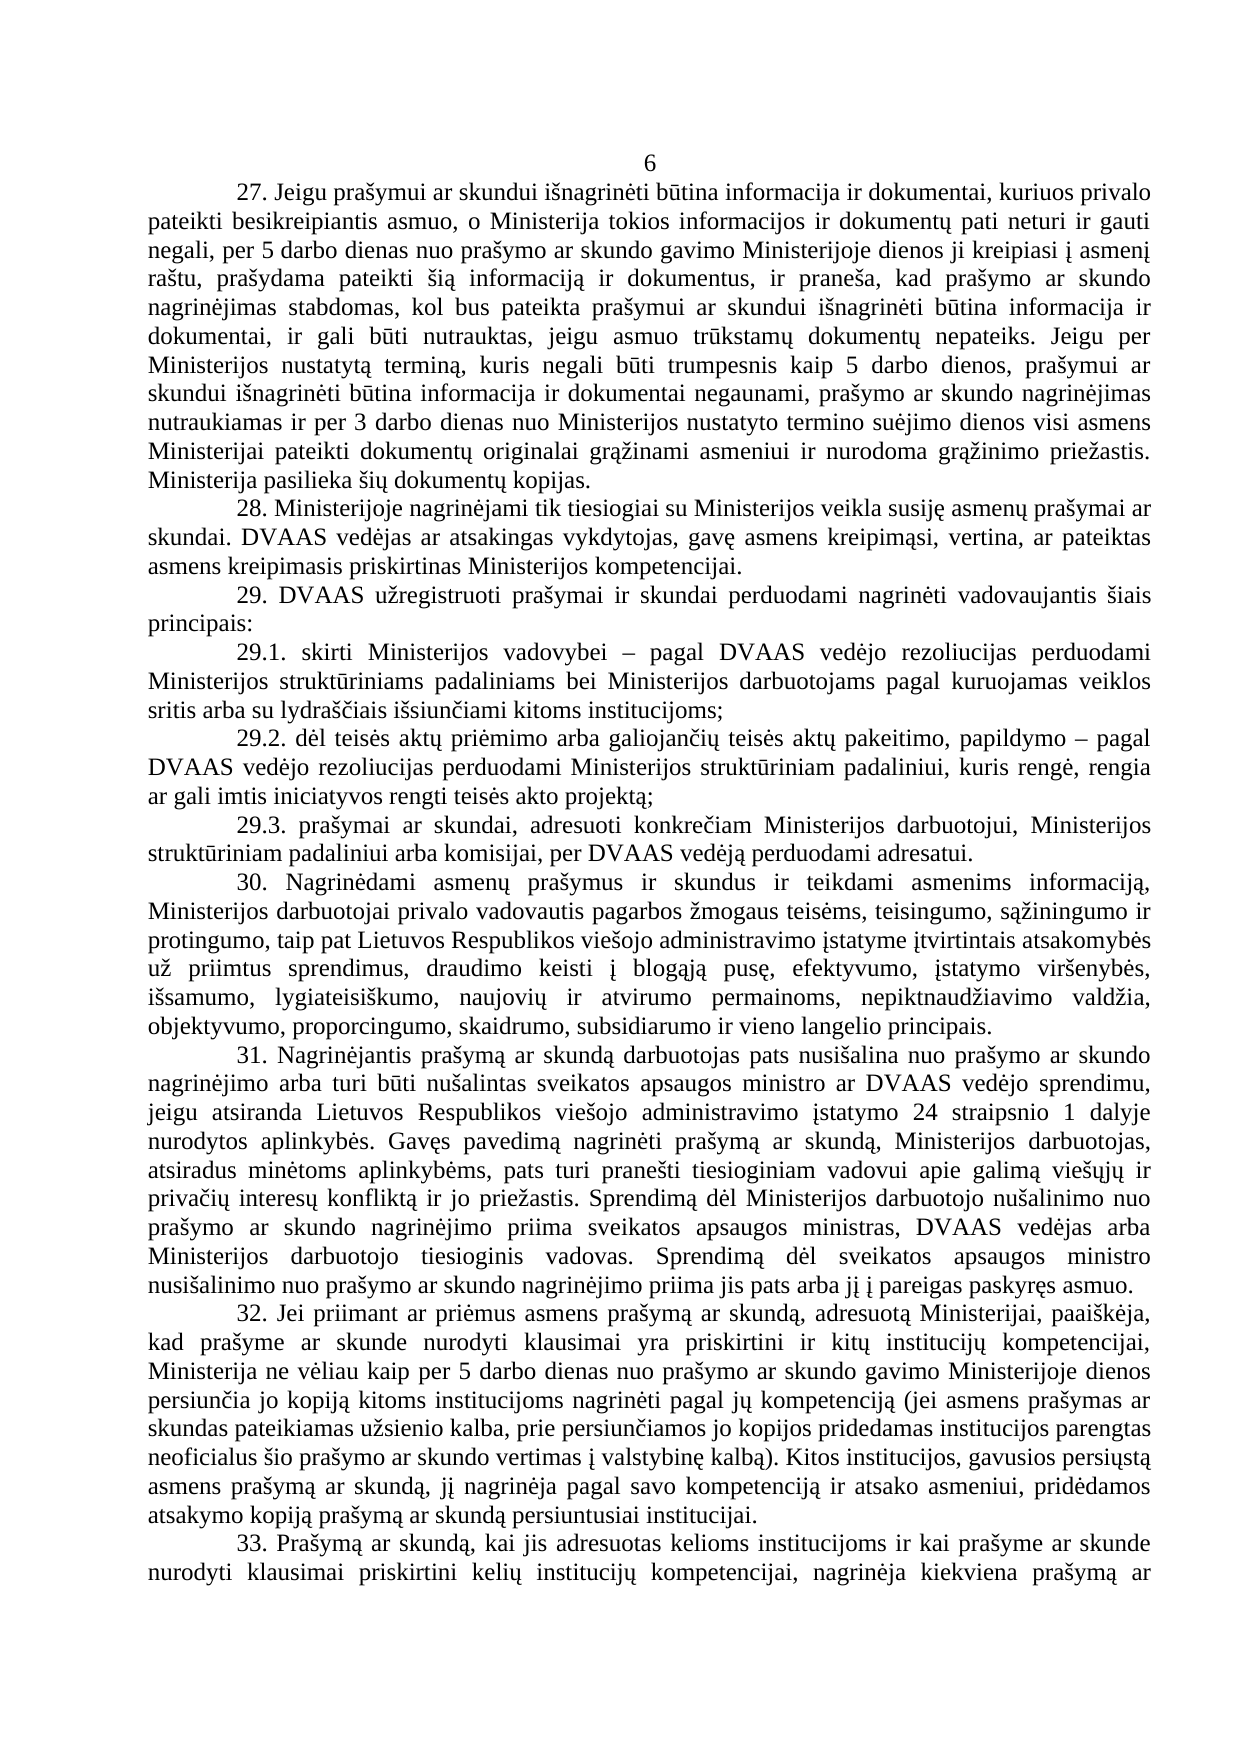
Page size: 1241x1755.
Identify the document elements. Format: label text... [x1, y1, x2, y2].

text 29. DVAAS užregistruoti prašymai ir skundai perduodami nagrinėti vadovaujantis šiais principais: [148, 580, 1152, 637]
text 29.3. prašymai ar skundai, adresuoti konkrečiam Ministerijos darbuotojui, Ministerijos struktūriniam padaliniui arba komisijai, per DVAAS vedėją perduodami adresatui. [148, 810, 1152, 867]
text 28. Ministerijoje nagrinėjami tik tiesiogiai su Ministerijos veikla susiję asmenų prašymai ar skundai. DVAAS vedėjas ar atsakingas vykdytojas, gavę asmens kreipimąsi, vertina, ar pateiktas asmens kreipimasis priskirtinas Ministerijos kompetencijai. [148, 493, 1152, 580]
text 29.1. skirti Ministerijos vadovybei – pagal DVAAS vedėjo rezoliucijas perduodami Ministerijos struktūriniams padaliniams bei Ministerijos darbuotojams pagal kuruojamas veiklos sritis arba su lydraščiais išsiunčiami kitoms institucijoms; [148, 637, 1152, 723]
text 33. Prašymą ar skundą, kai jis adresuotas kelioms institucijoms ir kai prašyme ar skunde nurodyti klausimai priskirtini kelių institucijų kompetencijai, nagrinėja kiekviena prašymą ar [148, 1528, 1152, 1586]
text 31. Nagrinėjantis prašymą ar skundą darbuotojas pats nusišalina nuo prašymo ar skundo nagrinėjimo arba turi būti nušalintas sveikatos apsaugos ministro ar DVAAS vedėjo sprendimu, jeigu atsiranda Lietuvos Respublikos viešojo administravimo įstatymo 24 straipsnio 1 dalyje nurodytos aplinkybės. Gavęs pavedimą nagrinėti prašymą ar skundą, Ministerijos darbuotojas, atsiradus minėtoms aplinkybėms, pats turi pranešti tiesioginiam vadovui apie galimą viešųjų ir privačių interesų konfliktą ir jo priežastis. Sprendimą dėl Ministerijos darbuotojo nušalinimo nuo prašymo ar skundo nagrinėjimo priima sveikatos apsaugos ministras, DVAAS vedėjas arba Ministerijos darbuotojo tiesioginis vadovas. Sprendimą dėl sveikatos apsaugos ministro nusišalinimo nuo prašymo ar skundo nagrinėjimo priima jis pats arba jį į pareigas paskyręs asmuo. [148, 1040, 1152, 1298]
text 27. Jeigu prašymui ar skundui išnagrinėti būtina informacija ir dokumentai, kuriuos privalo pateikti besikreipiantis asmuo, o Ministerija tokios informacijos ir dokumentų pati neturi ir gauti negali, per 5 darbo dienas nuo prašymo ar skundo gavimo Ministerijoje dienos ji kreipiasi į asmenį raštu, prašydama pateikti šią informaciją ir dokumentus, ir praneša, kad prašymo ar skundo nagrinėjimas stabdomas, kol bus pateikta prašymui ar skundui išnagrinėti būtina informacija ir dokumentai, ir gali būti nutrauktas, jeigu asmuo trūkstamų dokumentų nepateiks. Jeigu per Ministerijos nustatytą terminą, kuris negali būti trumpesnis kaip 5 darbo dienos, prašymui ar skundui išnagrinėti būtina informacija ir dokumentai negaunami, prašymo ar skundo nagrinėjimas nutraukiamas ir per 3 darbo dienas nuo Ministerijos nustatyto termino suėjimo dienos visi asmens Ministerijai pateikti dokumentų originalai grąžinami asmeniui ir nurodoma grąžinimo priežastis. Ministerija pasilieka šių dokumentų kopijas. [148, 177, 1152, 493]
text 30. Nagrinėdami asmenų prašymus ir skundus ir teikdami asmenims informaciją, Ministerijos darbuotojai privalo vadovautis pagarbos žmogaus teisėms, teisingumo, sąžiningumo ir protingumo, taip pat Lietuvos Respublikos viešojo administravimo įstatyme įtvirtintais atsakomybės už priimtus sprendimus, draudimo keisti į blogąją pusę, efektyvumo, įstatymo viršenybės, išsamumo, lygiateisiškumo, naujovių ir atvirumo permainoms, nepiktnaudžiavimo valdžia, objektyvumo, proporcingumo, skaidrumo, subsidiarumo ir vieno langelio principais. [148, 867, 1152, 1040]
text 32. Jei priimant ar priėmus asmens prašymą ar skundą, adresuotą Ministerijai, paaiškėja, kad prašyme ar skunde nurodyti klausimai yra priskirtini ir kitų institucijų kompetencijai, Ministerija ne vėliau kaip per 5 darbo dienas nuo prašymo ar skundo gavimo Ministerijoje dienos persiunčia jo kopiją kitoms institucijoms nagrinėti pagal jų kompetenciją (jei asmens prašymas ar skundas pateikiamas užsienio kalba, prie persiunčiamos jo kopijos pridedamas institucijos parengtas neoficialus šio prašymo ar skundo vertimas į valstybinę kalbą). Kitos institucijos, gavusios persiųstą asmens prašymą ar skundą, jį nagrinėja pagal savo kompetenciją ir atsako asmeniui, pridėdamos atsakymo kopiją prašymą ar skundą persiuntusiai institucijai. [148, 1298, 1152, 1528]
text 29.2. dėl teisės aktų priėmimo arba galiojančių teisės aktų pakeitimo, papildymo – pagal DVAAS vedėjo rezoliucijas perduodami Ministerijos struktūriniam padaliniui, kuris rengė, rengia ar gali imtis iniciatyvos rengti teisės akto projektą; [148, 723, 1152, 810]
